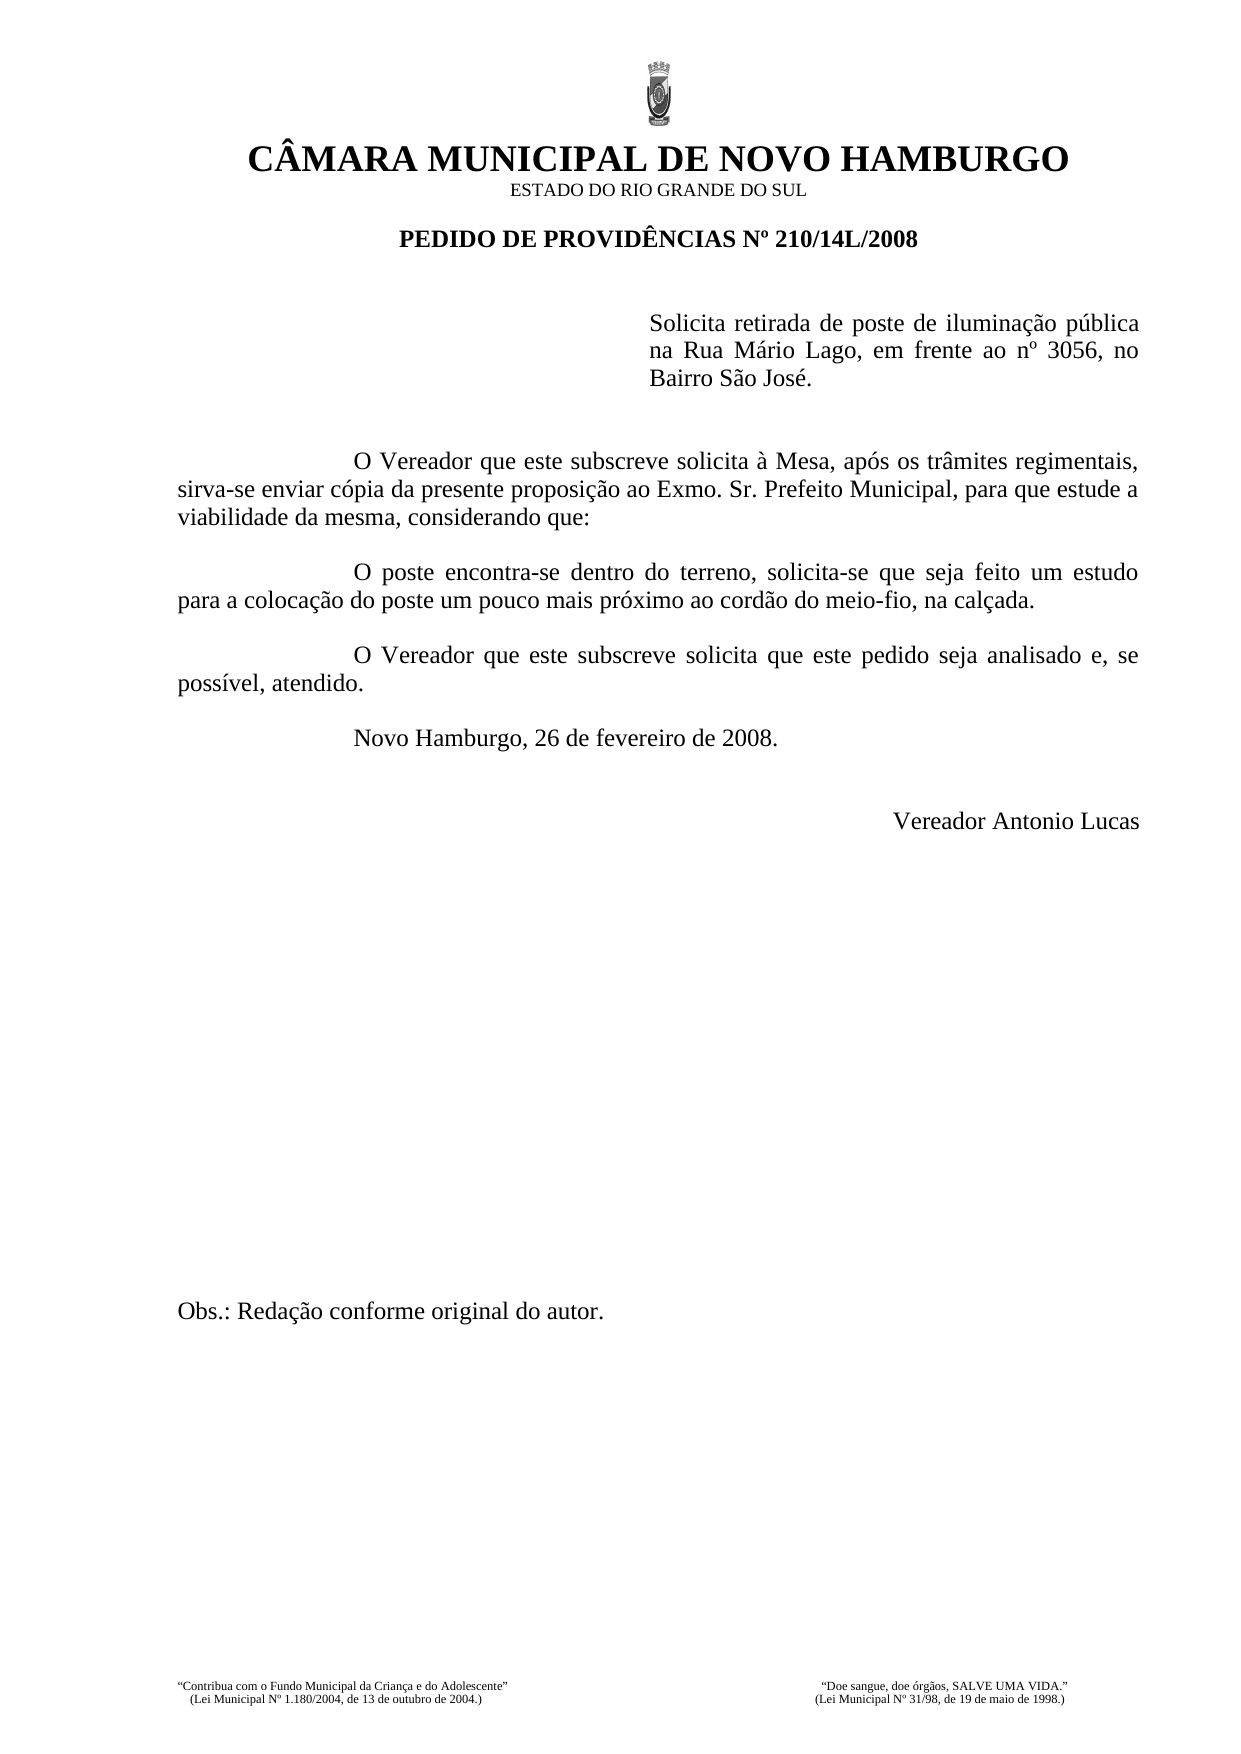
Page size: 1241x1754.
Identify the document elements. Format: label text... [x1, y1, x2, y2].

text Solicita retirada de poste de iluminação pública na Rua Mário Lago, em frente ao nº 3056, no Bairro São José. [649, 309, 1140, 392]
text Vereador Antonio Lucas [177, 807, 1140, 835]
text O Vereador que este subscreve solicita à Mesa, após os trâmites regimentais, sirva-se enviar cópia da presente proposição ao Exmo. Sr. Prefeito Municipal, para que estude a viabilidade da mesma, considerando que: [177, 447, 1140, 530]
text O Vereador que este subscreve solicita que este pedido seja analisado e, se possível, atendido. [177, 641, 1140, 697]
text O poste encontra-se dentro do terreno, solicita-se que seja feito um estudo para a colocação do poste um pouco mais próximo ao cordão do meio-fio, na calçada. [177, 558, 1140, 613]
text Novo Hamburgo, 26 de fevereiro de 2008. [177, 724, 1140, 752]
subtitle PEDIDO DE PROVIDÊNCIAS Nº 210/14L/2008 [177, 226, 1140, 253]
text Obs.: Redação conforme original do autor. [177, 1297, 1140, 1325]
